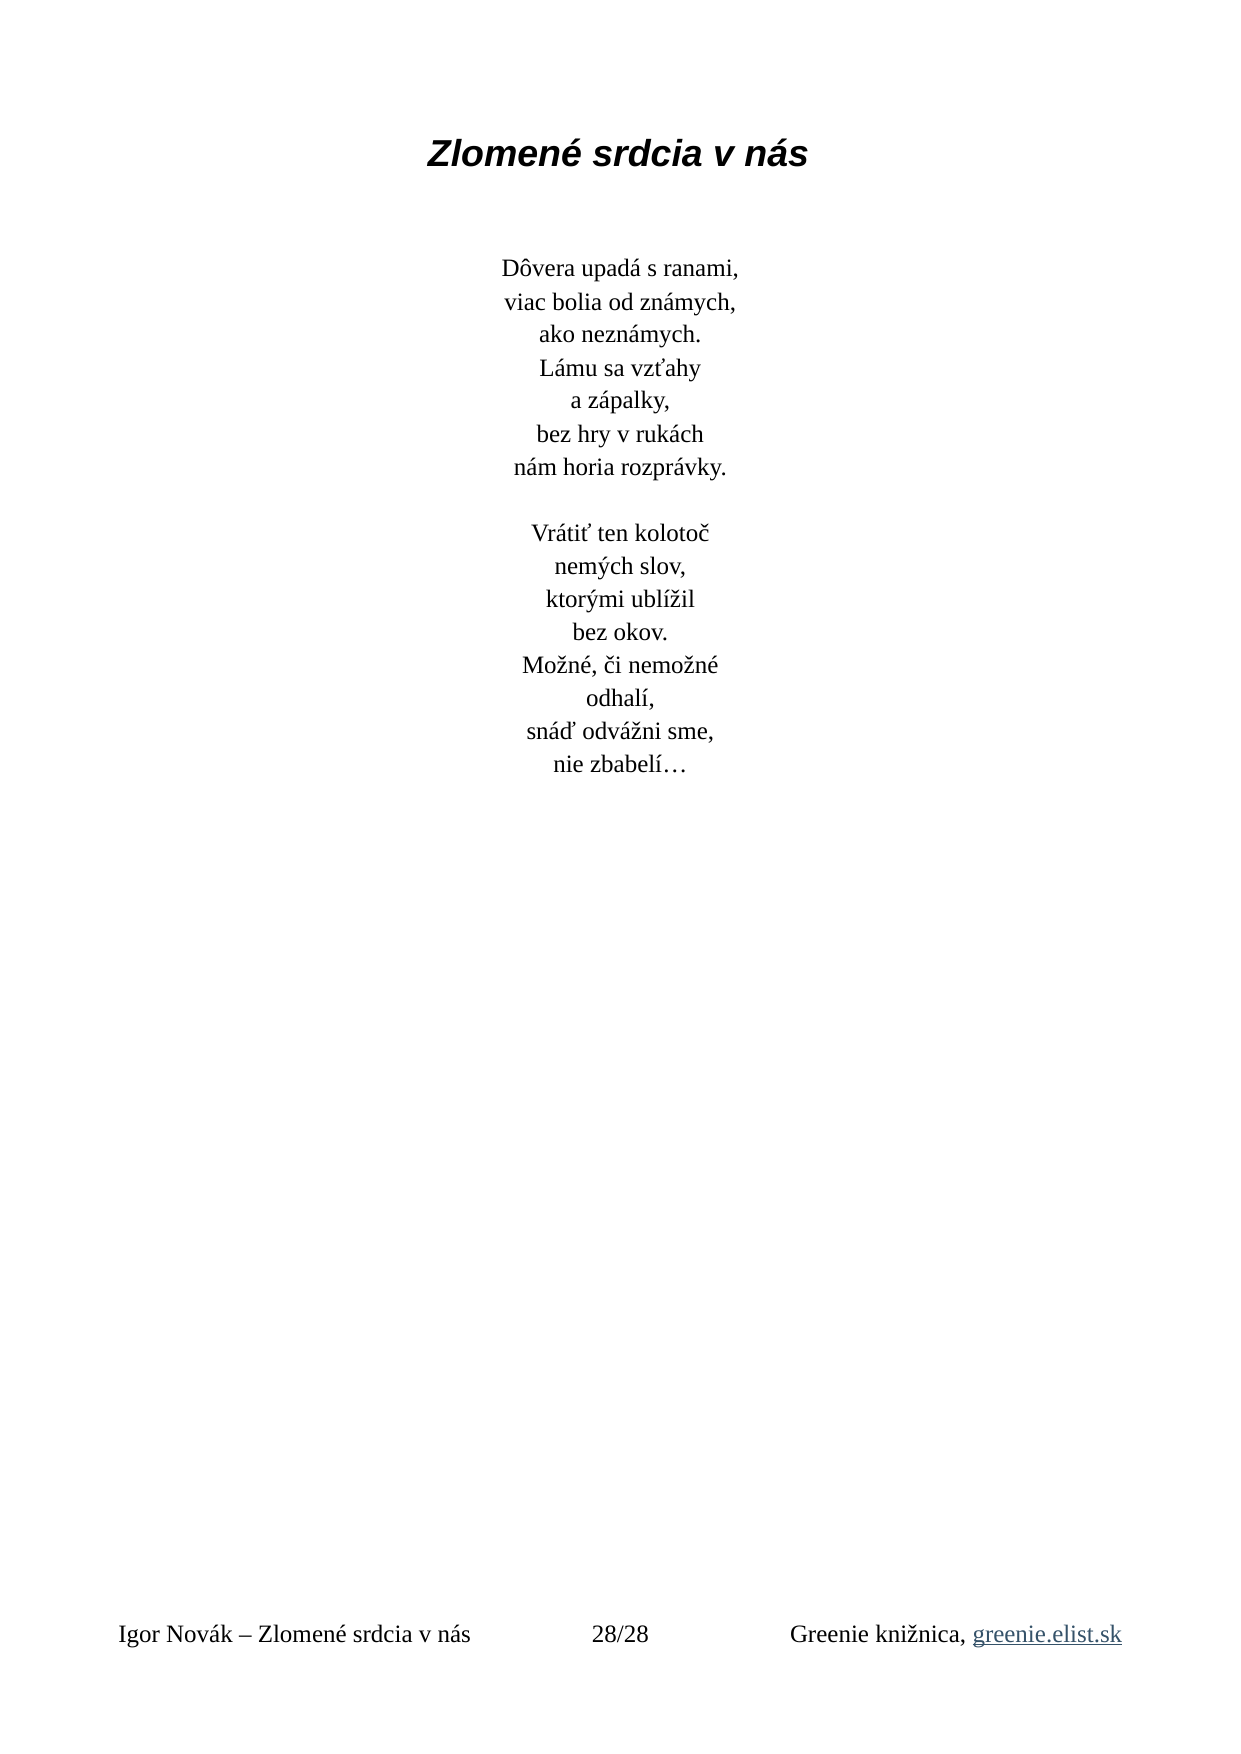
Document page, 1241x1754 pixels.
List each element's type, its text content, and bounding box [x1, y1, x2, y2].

text bez okov. [106, 617, 1134, 646]
text ako neznámych. [106, 319, 1134, 348]
text snáď odvážni sme, [106, 716, 1134, 744]
text Vrátiť ten kolotoč [106, 518, 1134, 546]
text Možné, či nemožné [106, 650, 1134, 678]
subtitle Zlomené srdcia v nás [106, 131, 1134, 174]
text viac bolia od známych, [106, 287, 1134, 315]
text a zápalky, [106, 386, 1134, 414]
text odhalí, [106, 683, 1134, 712]
text nemých slov, [106, 551, 1134, 579]
text Dôvera upadá s ranami, [106, 253, 1134, 282]
text Lámu sa vzťahy [106, 353, 1134, 381]
text ktorými ublížil [106, 584, 1134, 612]
text bez hry v rukách [106, 419, 1134, 447]
text nie zbabelí… [106, 749, 1134, 778]
text nám horia rozprávky. [106, 452, 1134, 480]
